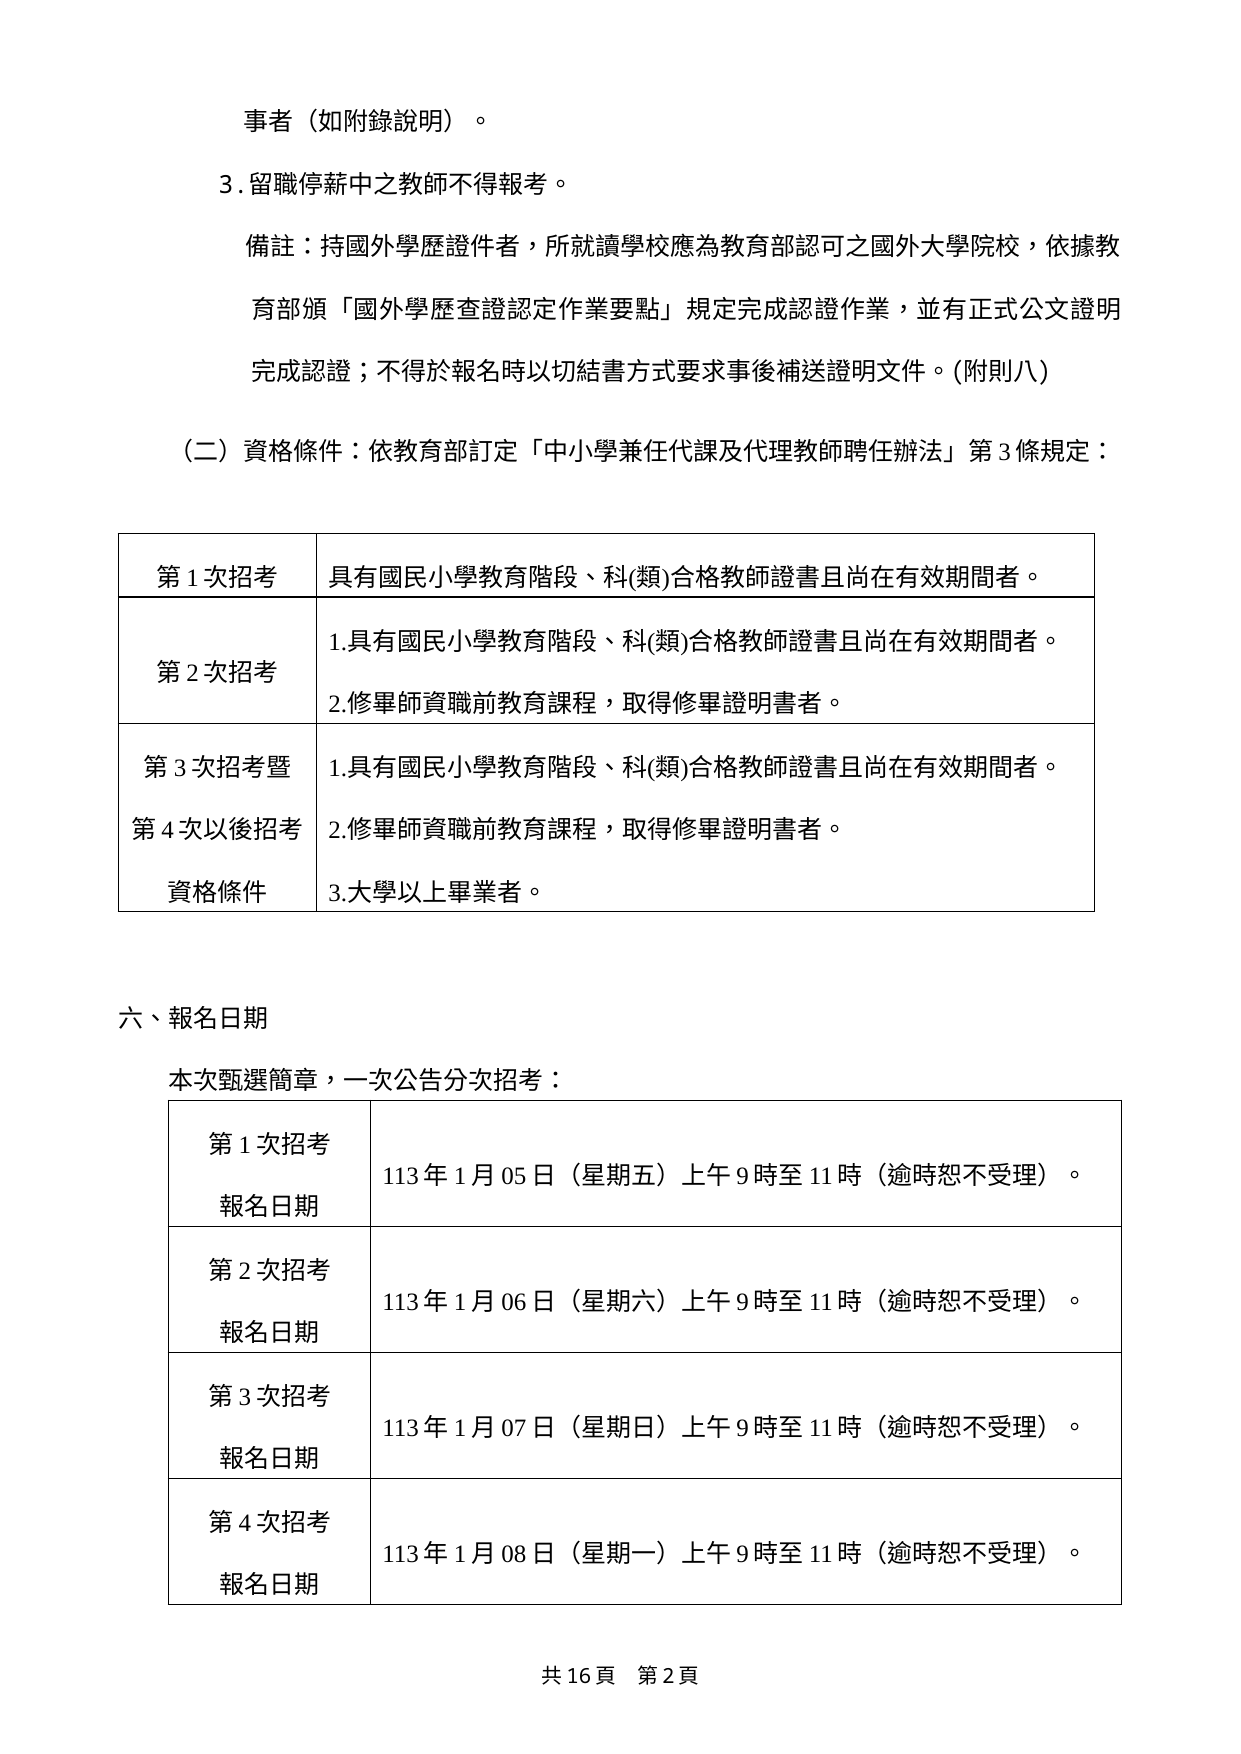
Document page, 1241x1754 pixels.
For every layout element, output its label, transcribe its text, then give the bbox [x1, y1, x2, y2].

table_header 113年1月05日（星期五）上午9時至11時（逾時恕不受理）。 [371, 1101, 1121, 1226]
text 備註：持國外學歷證件者，所就讀學校應為教育部認可之國外大學院校，依據教育部頒「國外學歷查證認定作業要點」規定完成認證作業，並有正式公文證明完成認證；不得於報名時以切結書方式要求事後補送證明文件。(附則八) [170, 203, 1122, 391]
table_cell 113年1月06日（星期六）上午9時至11時（逾時恕不受理）。 [371, 1227, 1121, 1352]
table_cell 1.具有國民小學教育階段、科(類)合格教師證書且尚在有效期間者。 2.修畢師資職前教育課程，取得修畢證明書者。 [317, 598, 1094, 722]
table_cell 1.具有國民小學教育階段、科(類)合格教師證書且尚在有效期間者。 2.修畢師資職前教育課程，取得修畢證明書者。 3.大學以上畢業者。 [317, 724, 1094, 911]
table_header 第1次招考 報名日期 [169, 1101, 370, 1226]
table_cell 第2次招考 [119, 598, 316, 722]
text 事者（如附錄說明）。 [218, 78, 1122, 141]
table_cell 第2次招考 報名日期 [169, 1227, 370, 1352]
table_header 具有國民小學教育階段、科(類)合格教師證書且尚在有效期間者。 [317, 534, 1094, 596]
table_cell 第3次招考 報名日期 [169, 1353, 370, 1478]
text 六、報名日期 本次甄選簡章，一次公告分次招考： [118, 974, 1122, 1099]
table_cell 第4次招考 報名日期 [169, 1479, 370, 1604]
table_cell 第3次招考暨 第4次以後招考資格條件 [119, 724, 316, 911]
text （二）資格條件：依教育部訂定「中小學兼任代課及代理教師聘任辦法」第3條規定： [168, 408, 1122, 470]
table_header 第1次招考 [119, 534, 316, 596]
table_cell 113年1月07日（星期日）上午9時至11時（逾時恕不受理）。 [371, 1353, 1121, 1478]
table_cell 113年1月08日（星期一）上午9時至11時（逾時恕不受理）。 [371, 1479, 1121, 1604]
text 3.留職停薪中之教師不得報考。 [218, 141, 1122, 203]
